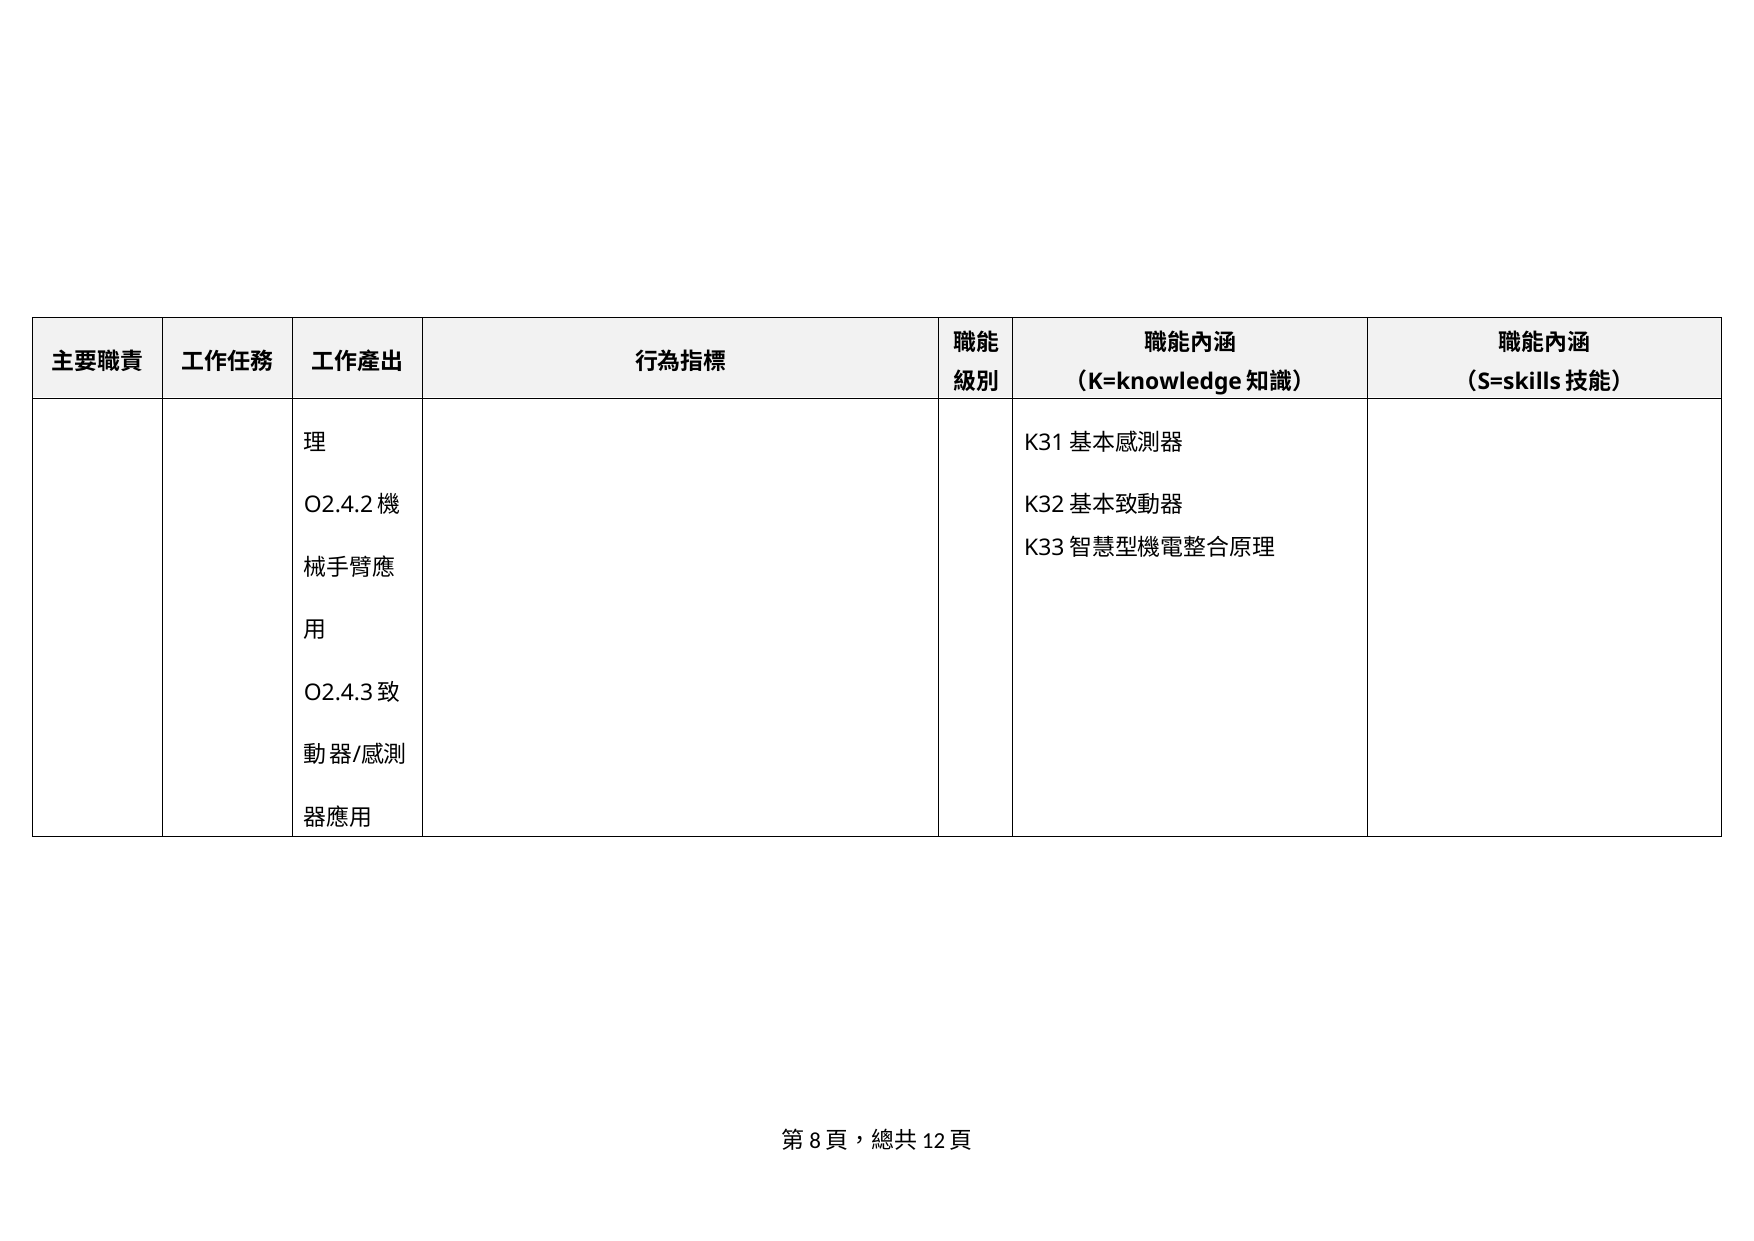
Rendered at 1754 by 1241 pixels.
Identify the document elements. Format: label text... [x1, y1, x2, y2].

table_header 職能 級別 [939, 318, 1012, 397]
table_cell [423, 399, 938, 836]
table_cell [163, 399, 292, 836]
table_cell [33, 399, 162, 836]
table_header 工作產出 [293, 318, 422, 397]
table_cell K31基本感測器 K32基本致動器 K33智慧型機電整合原理 [1013, 399, 1367, 836]
table_header 主要職責 [33, 318, 162, 397]
table_header 工作任務 [163, 318, 292, 397]
table_header 職能內涵 （S=skills技能） [1368, 318, 1721, 397]
table_cell [1368, 399, 1721, 836]
table_cell 理 O2.4.2機械手臂應用 O2.4.3致動器/感測器應用 [293, 399, 422, 836]
table_header 行為指標 [423, 318, 938, 397]
table_header 職能內涵 （K=knowledge知識） [1013, 318, 1367, 397]
table_cell [939, 399, 1012, 836]
